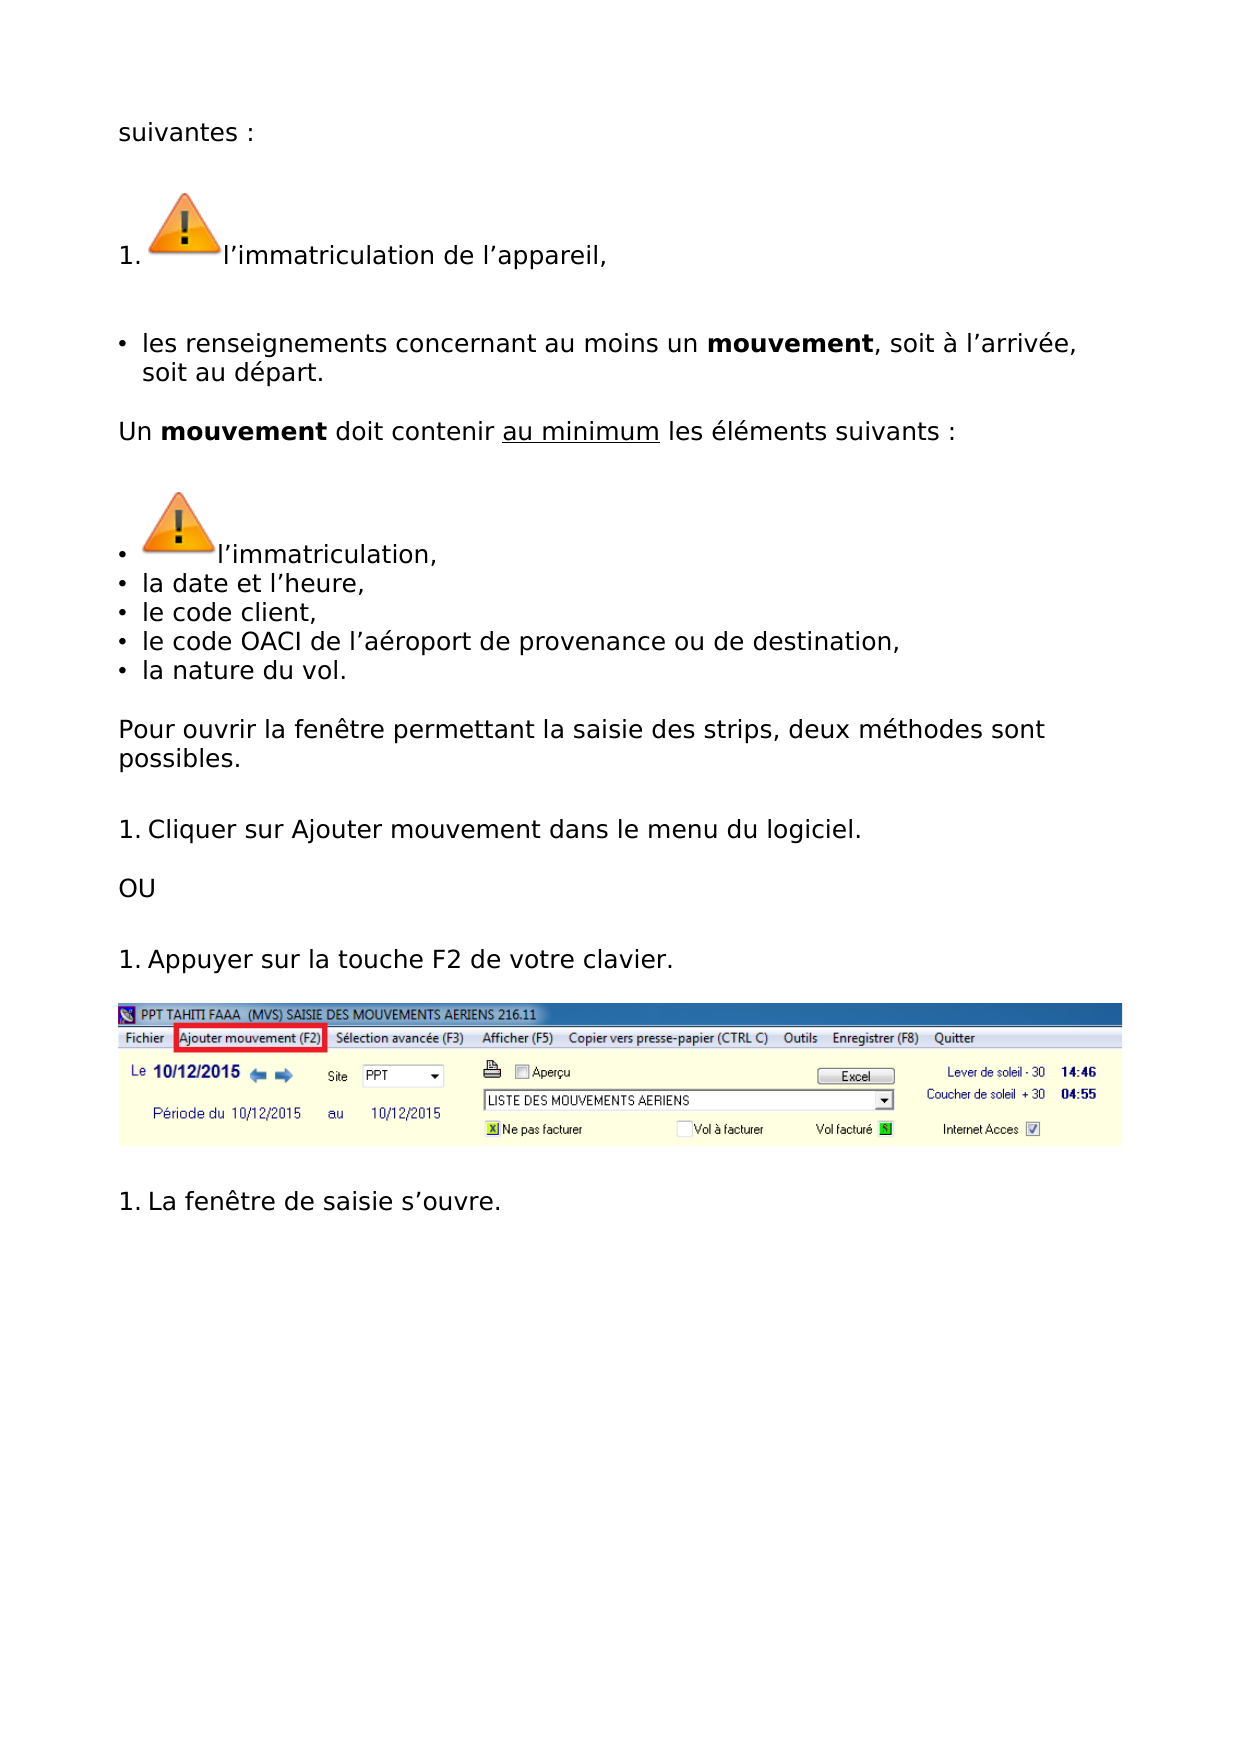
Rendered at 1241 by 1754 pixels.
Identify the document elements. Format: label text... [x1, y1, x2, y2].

list les renseignements concernant au moins un mouvement, soit à l’arrivée, soit au départ. [118, 329, 1122, 387]
list l’immatriculation de l’appareil, [118, 189, 1122, 270]
list La fenêtre de saisie s’ouvre. [118, 1188, 1122, 1217]
picture [118, 1003, 1123, 1146]
list le code client, [118, 598, 1122, 627]
text Pour ouvrir la fenêtre permettant la saisie des strips, deux méthodes sont possibles. [118, 715, 1122, 773]
list Appuyer sur la touche F2 de votre clavier. [118, 945, 1122, 974]
list l’immatriculation, [118, 488, 1122, 569]
text OU [118, 874, 1122, 903]
list le code OACI de l’aéroport de provenance ou de destination, [118, 627, 1122, 657]
list Cliquer sur Ajouter mouvement dans le menu du logiciel. [118, 816, 1122, 845]
picture [141, 488, 217, 564]
list la nature du vol. [118, 657, 1122, 686]
list la date et l’heure, [118, 569, 1122, 598]
picture [147, 189, 223, 265]
text suivantes : [118, 118, 1122, 147]
text Un mouvement doit contenir au minimum les éléments suivants : [118, 417, 1122, 446]
